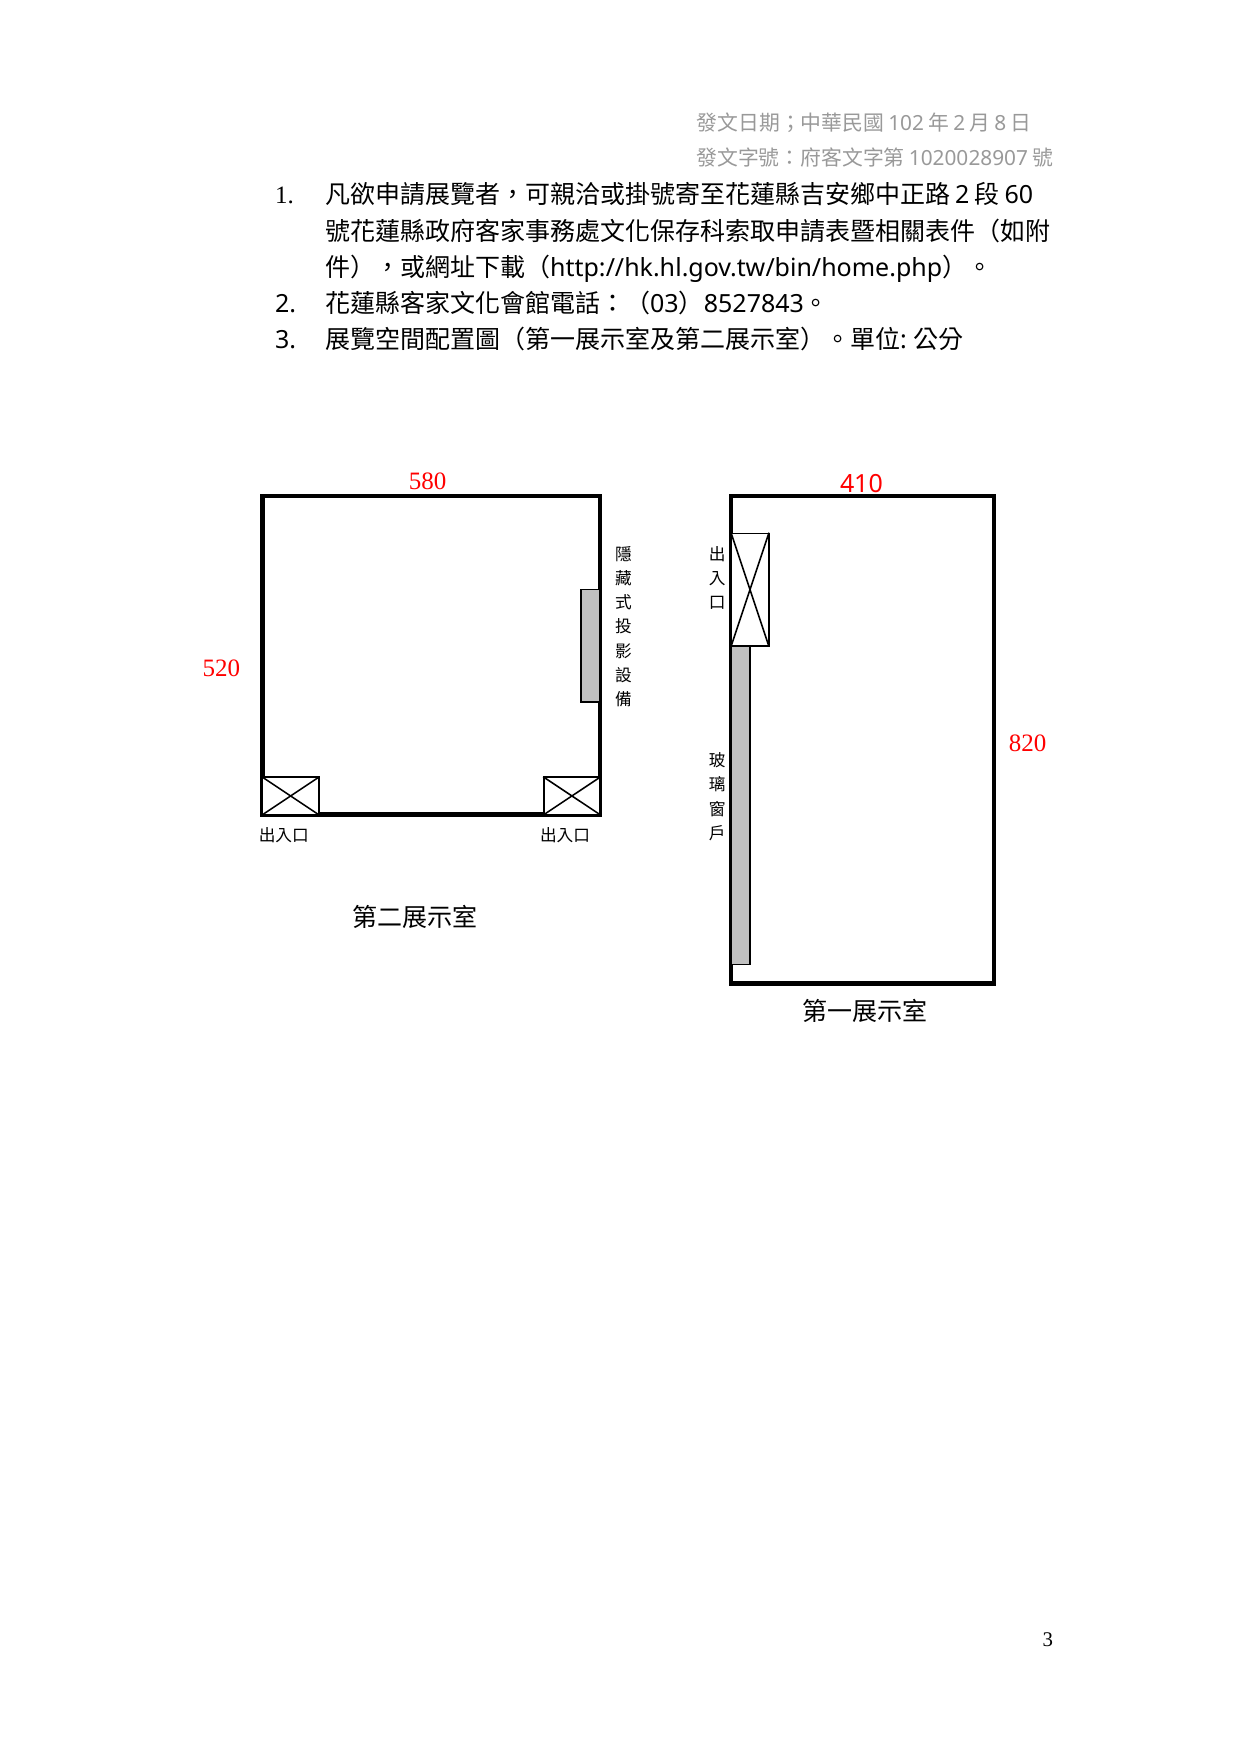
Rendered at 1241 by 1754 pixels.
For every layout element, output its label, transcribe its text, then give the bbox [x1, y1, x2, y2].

list 凡欲申請展覽者，可親洽或掛號寄至花蓮縣吉安鄉中正路2段60號花蓮縣政府客家事務處文化保存科索取申請表暨相關表件（如附件），或網址下載（http://hk.hl.gov.tw/bin/home.php）。 [275, 175, 1053, 284]
list 花蓮縣客家文化會館電話：（03）8527843。 [275, 284, 1053, 320]
list 展覽空間配置圖（第一展示室及第二展示室）。單位: 公分 [275, 320, 1053, 356]
